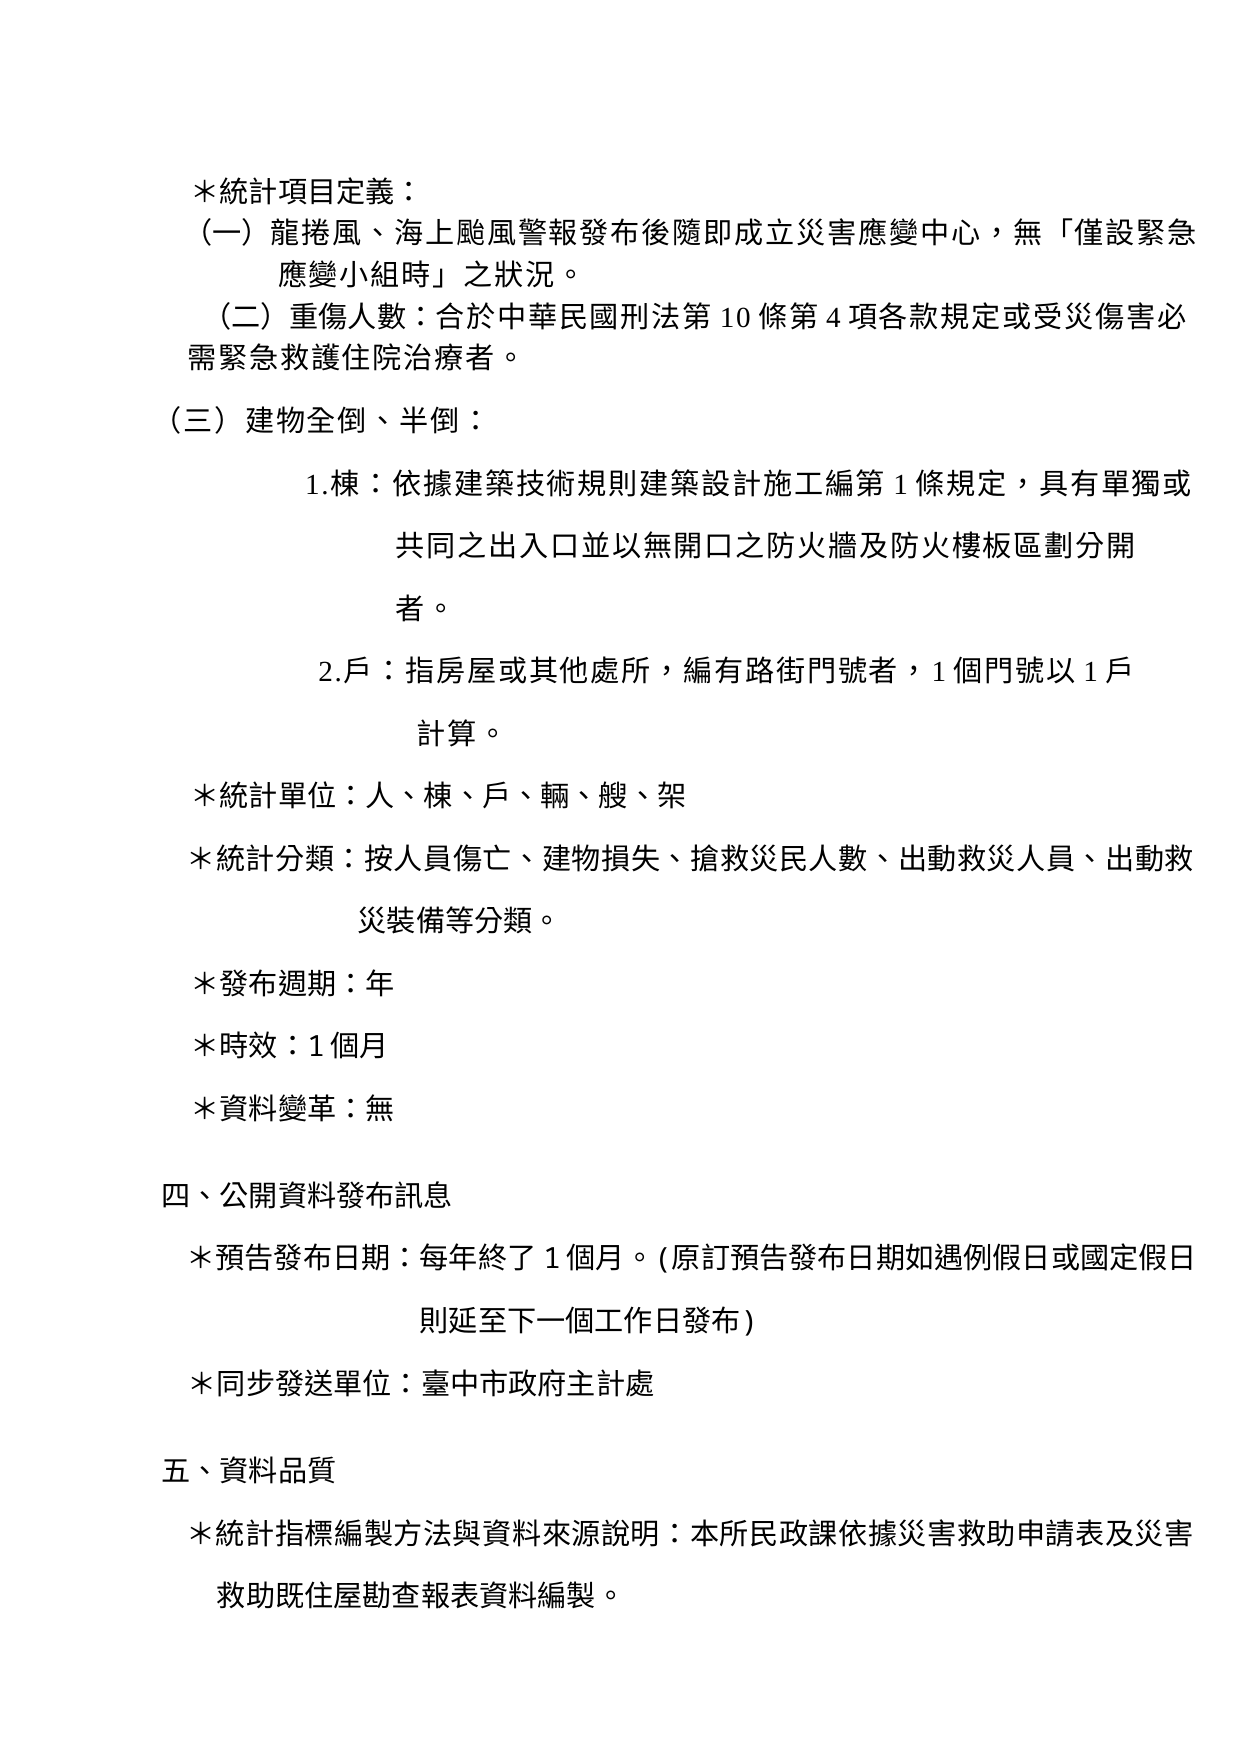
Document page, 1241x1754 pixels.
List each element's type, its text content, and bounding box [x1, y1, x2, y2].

table_header ＊統計項目定義： （一）龍捲風、海上颱風警報發布後隨即成立災害應變中心，無「僅設緊急應變小組時」之狀況。 （二）重傷人數：合於中華民國刑法第10條第4項各款規定或受災傷害必需緊急救護住院治療者。 （三）建物全倒、半倒： 1.棟：依據建築技術規則建築設計施工編第1條規定，具有單獨或共同之出入口並以無開口之防火牆及防火樓板區劃分開者。 2.戶：指房屋或其他處所，編有路街門號者，1個門號以1戶 計算。 ＊統計單位：人、棟、戶、輛、艘、架 ＊統計分類：按人員傷亡、建物損失、搶救災民人數、出動救災人員、出動救災裝備等分類。 ＊發布週期：年 ＊時效：1個月 ＊資料變革：無 四、公開資料發布訊息 ＊預告發布日期：每年終了1個月。(原訂預告發布日期如遇例假日或國定假日則延至下一個工作日發布) ＊同步發送單位：臺中市政府主計處 五、資料品質 ＊統計指標編製方法與資料來源說明：本所民政課依據災害救助申請表及災害救助既住屋勘查報表資料編製。 [150, 148, 1209, 1615]
